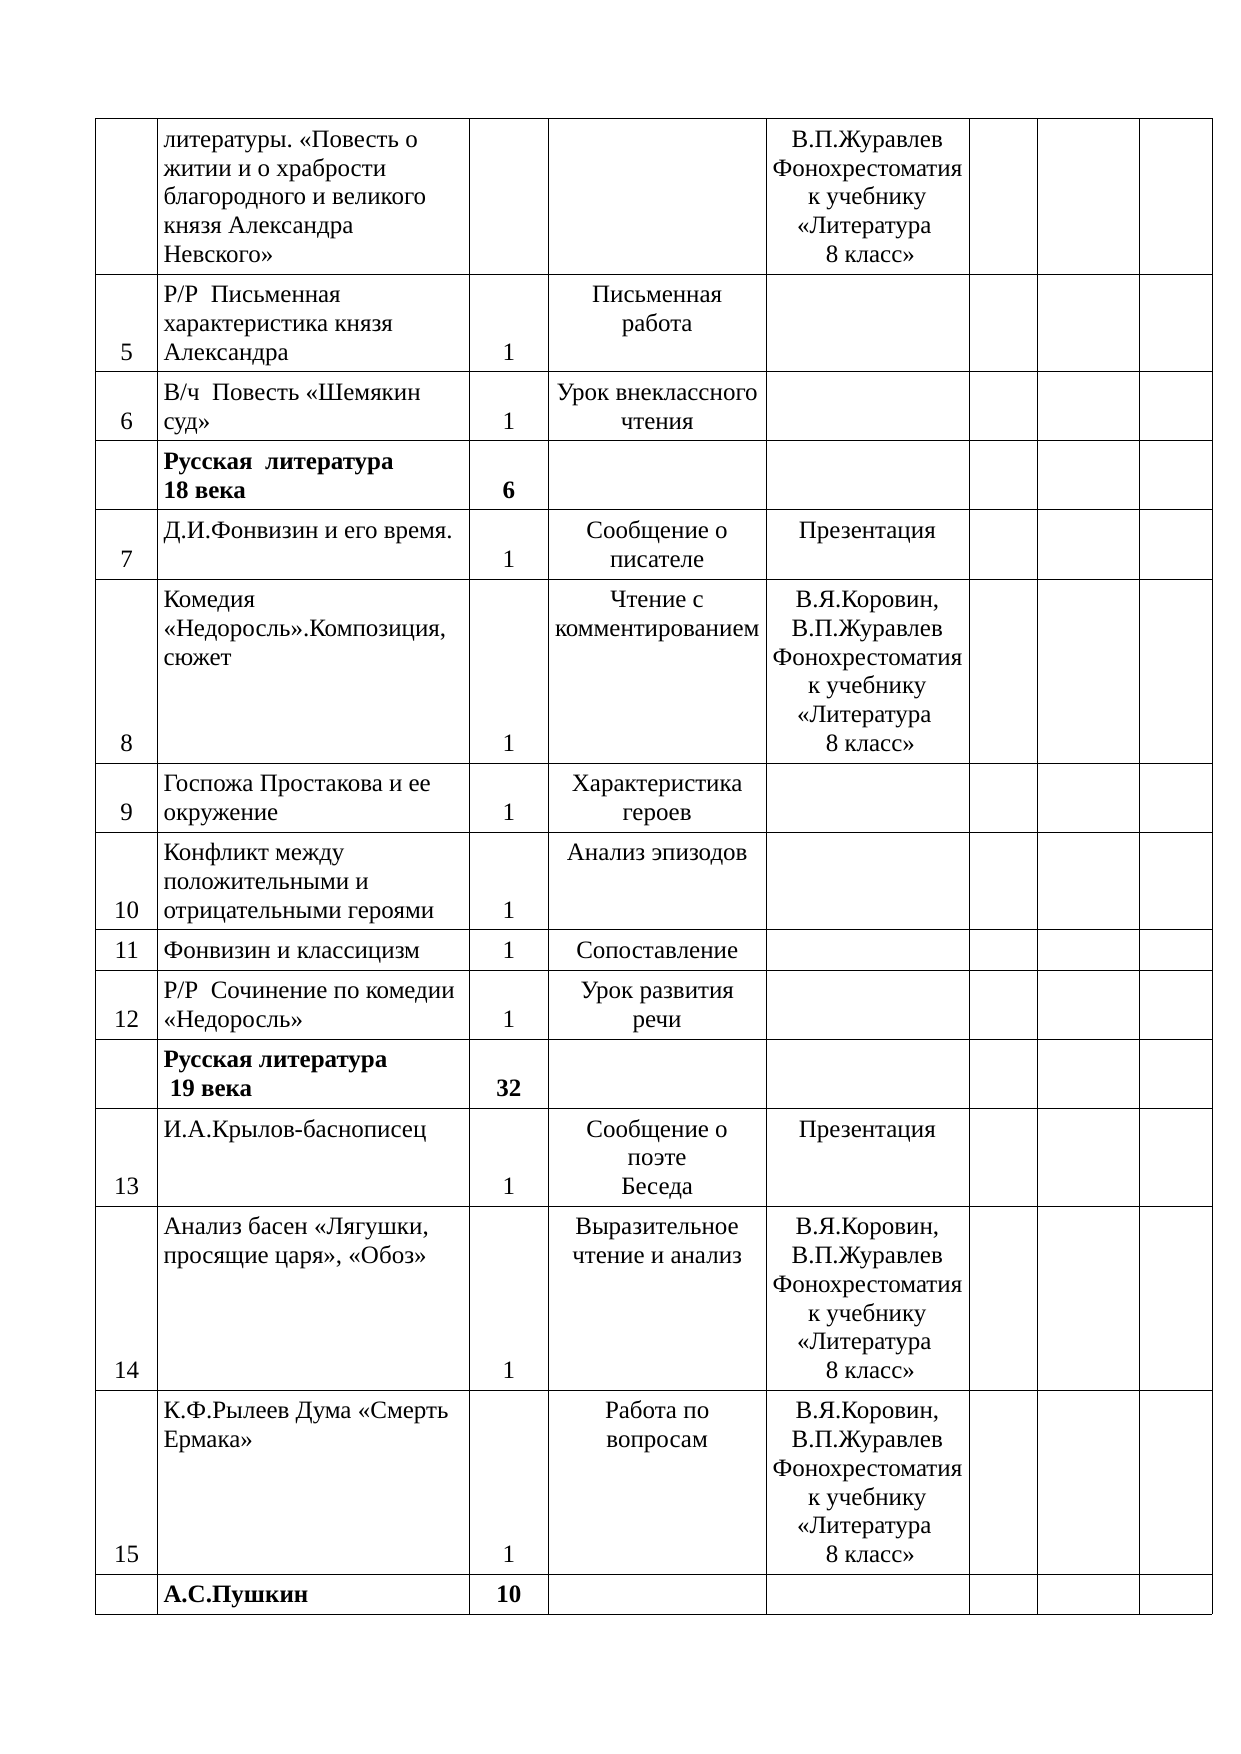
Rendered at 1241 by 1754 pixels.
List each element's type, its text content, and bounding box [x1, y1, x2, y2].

table_cell [1140, 1109, 1212, 1206]
table_cell литературы. «Повесть о житии и о храбрости благородного и великого князя Александра Невского» [158, 119, 469, 273]
table_cell [767, 1040, 969, 1108]
table_cell Сообщение о писателе [549, 510, 766, 578]
table_cell [767, 1575, 969, 1614]
table_cell [1038, 764, 1139, 832]
table_cell 1 [470, 580, 548, 762]
table_cell 11 [96, 930, 157, 970]
table_cell Русская литература 19 века [158, 1040, 469, 1108]
table_cell [970, 441, 1037, 509]
table_cell [549, 119, 766, 273]
table_cell 1 [470, 971, 548, 1039]
table_cell [1140, 441, 1212, 509]
table_cell [767, 930, 969, 970]
table_cell [767, 275, 969, 371]
table_cell Р/Р Письменная характеристика князя Александра [158, 275, 469, 371]
table_cell [970, 1109, 1037, 1206]
table_cell 1 [470, 372, 548, 440]
table_cell Русская литература 18 века [158, 441, 469, 509]
table_cell [970, 275, 1037, 371]
table_cell Сообщение о поэте Беседа [549, 1109, 766, 1206]
table_cell [970, 1040, 1037, 1108]
table_cell [1140, 1391, 1212, 1574]
table_cell [1140, 1207, 1212, 1390]
table_cell Комедия «Недоросль».Композиция, сюжет [158, 580, 469, 762]
table_cell [970, 119, 1037, 273]
table_cell [1140, 764, 1212, 832]
table_cell [1038, 1391, 1139, 1574]
table_cell [1038, 930, 1139, 970]
table_cell [1038, 275, 1139, 371]
table_cell Чтение с комментированием [549, 580, 766, 762]
table_cell [1038, 580, 1139, 762]
table_cell [1038, 119, 1139, 273]
table_cell [549, 1575, 766, 1614]
table_cell А.С.Пушкин [158, 1575, 469, 1614]
table_cell [1038, 1109, 1139, 1206]
table_cell [96, 119, 157, 273]
table_cell Госпожа Простакова и ее окружение [158, 764, 469, 832]
table_cell [767, 441, 969, 509]
table_cell [767, 764, 969, 832]
table_cell Конфликт между положительными и отрицательными героями [158, 833, 469, 929]
table_cell 1 [470, 510, 548, 578]
table_cell 1 [470, 764, 548, 832]
table_cell [1038, 372, 1139, 440]
table_cell [1140, 1040, 1212, 1108]
table_cell 1 [470, 1207, 548, 1390]
table_cell [970, 1207, 1037, 1390]
table_cell [1038, 441, 1139, 509]
table_cell Урок развития речи [549, 971, 766, 1039]
table_cell [970, 1575, 1037, 1614]
table_cell [1038, 1207, 1139, 1390]
table_cell В.Я.Коровин, В.П.Журавлев Фонохрестоматия к учебнику «Литература 8 класс» [767, 1207, 969, 1390]
table_cell Анализ эпизодов [549, 833, 766, 929]
table_cell [549, 1040, 766, 1108]
table_cell 15 [96, 1391, 157, 1574]
table_cell 14 [96, 1207, 157, 1390]
table_cell [970, 833, 1037, 929]
table_cell [96, 1575, 157, 1614]
table_cell [1038, 1575, 1139, 1614]
table_cell Выразительное чтение и анализ [549, 1207, 766, 1390]
table_cell [1038, 1040, 1139, 1108]
table_cell [549, 441, 766, 509]
table_cell [767, 372, 969, 440]
table_cell 6 [96, 372, 157, 440]
table_cell [970, 1391, 1037, 1574]
table_cell 10 [470, 1575, 548, 1614]
table_cell [1140, 372, 1212, 440]
table_cell Урок внеклассного чтения [549, 372, 766, 440]
table_cell 1 [470, 930, 548, 970]
table_cell 12 [96, 971, 157, 1039]
table_cell В.П.Журавлев Фонохрестоматия к учебнику «Литература 8 класс» [767, 119, 969, 273]
table_cell Характеристика героев [549, 764, 766, 832]
table_cell Фонвизин и классицизм [158, 930, 469, 970]
table_cell 7 [96, 510, 157, 578]
table_cell [1140, 119, 1212, 273]
table_cell Сопоставление [549, 930, 766, 970]
table_cell [970, 510, 1037, 578]
table_cell [767, 971, 969, 1039]
table_cell [767, 833, 969, 929]
table_cell 8 [96, 580, 157, 762]
table_cell [1038, 833, 1139, 929]
table_cell 1 [470, 275, 548, 371]
table_cell В.Я.Коровин, В.П.Журавлев Фонохрестоматия к учебнику «Литература 8 класс» [767, 580, 969, 762]
table_cell Работа по вопросам [549, 1391, 766, 1574]
table_cell Презентация [767, 510, 969, 578]
table_cell [970, 764, 1037, 832]
table_cell [1140, 510, 1212, 578]
table_cell 1 [470, 833, 548, 929]
table_cell 1 [470, 1109, 548, 1206]
table_cell 5 [96, 275, 157, 371]
table_cell К.Ф.Рылеев Дума «Смерть Ермака» [158, 1391, 469, 1574]
table_cell [970, 930, 1037, 970]
table_cell Презентация [767, 1109, 969, 1206]
table_cell [96, 1040, 157, 1108]
table_cell 10 [96, 833, 157, 929]
table_cell [970, 971, 1037, 1039]
table_cell [1038, 510, 1139, 578]
table_cell [1140, 580, 1212, 762]
table_cell [1140, 833, 1212, 929]
table_cell [970, 372, 1037, 440]
table_cell [1140, 971, 1212, 1039]
table_cell 1 [470, 1391, 548, 1574]
table_cell Д.И.Фонвизин и его время. [158, 510, 469, 578]
table_cell [970, 580, 1037, 762]
table_cell И.А.Крылов-баснописец [158, 1109, 469, 1206]
table_cell Письменная работа [549, 275, 766, 371]
table_cell 13 [96, 1109, 157, 1206]
table_cell В.Я.Коровин, В.П.Журавлев Фонохрестоматия к учебнику «Литература 8 класс» [767, 1391, 969, 1574]
table_cell [1140, 275, 1212, 371]
table_cell 6 [470, 441, 548, 509]
table_cell 9 [96, 764, 157, 832]
table_cell 32 [470, 1040, 548, 1108]
table_cell В/ч Повесть «Шемякин суд» [158, 372, 469, 440]
table_cell Р/Р Сочинение по комедии «Недоросль» [158, 971, 469, 1039]
table_cell Анализ басен «Лягушки, просящие царя», «Обоз» [158, 1207, 469, 1390]
table_cell [470, 119, 548, 273]
table_cell [1038, 971, 1139, 1039]
table_cell [96, 441, 157, 509]
table_cell [1140, 930, 1212, 970]
table_cell [1140, 1575, 1212, 1614]
